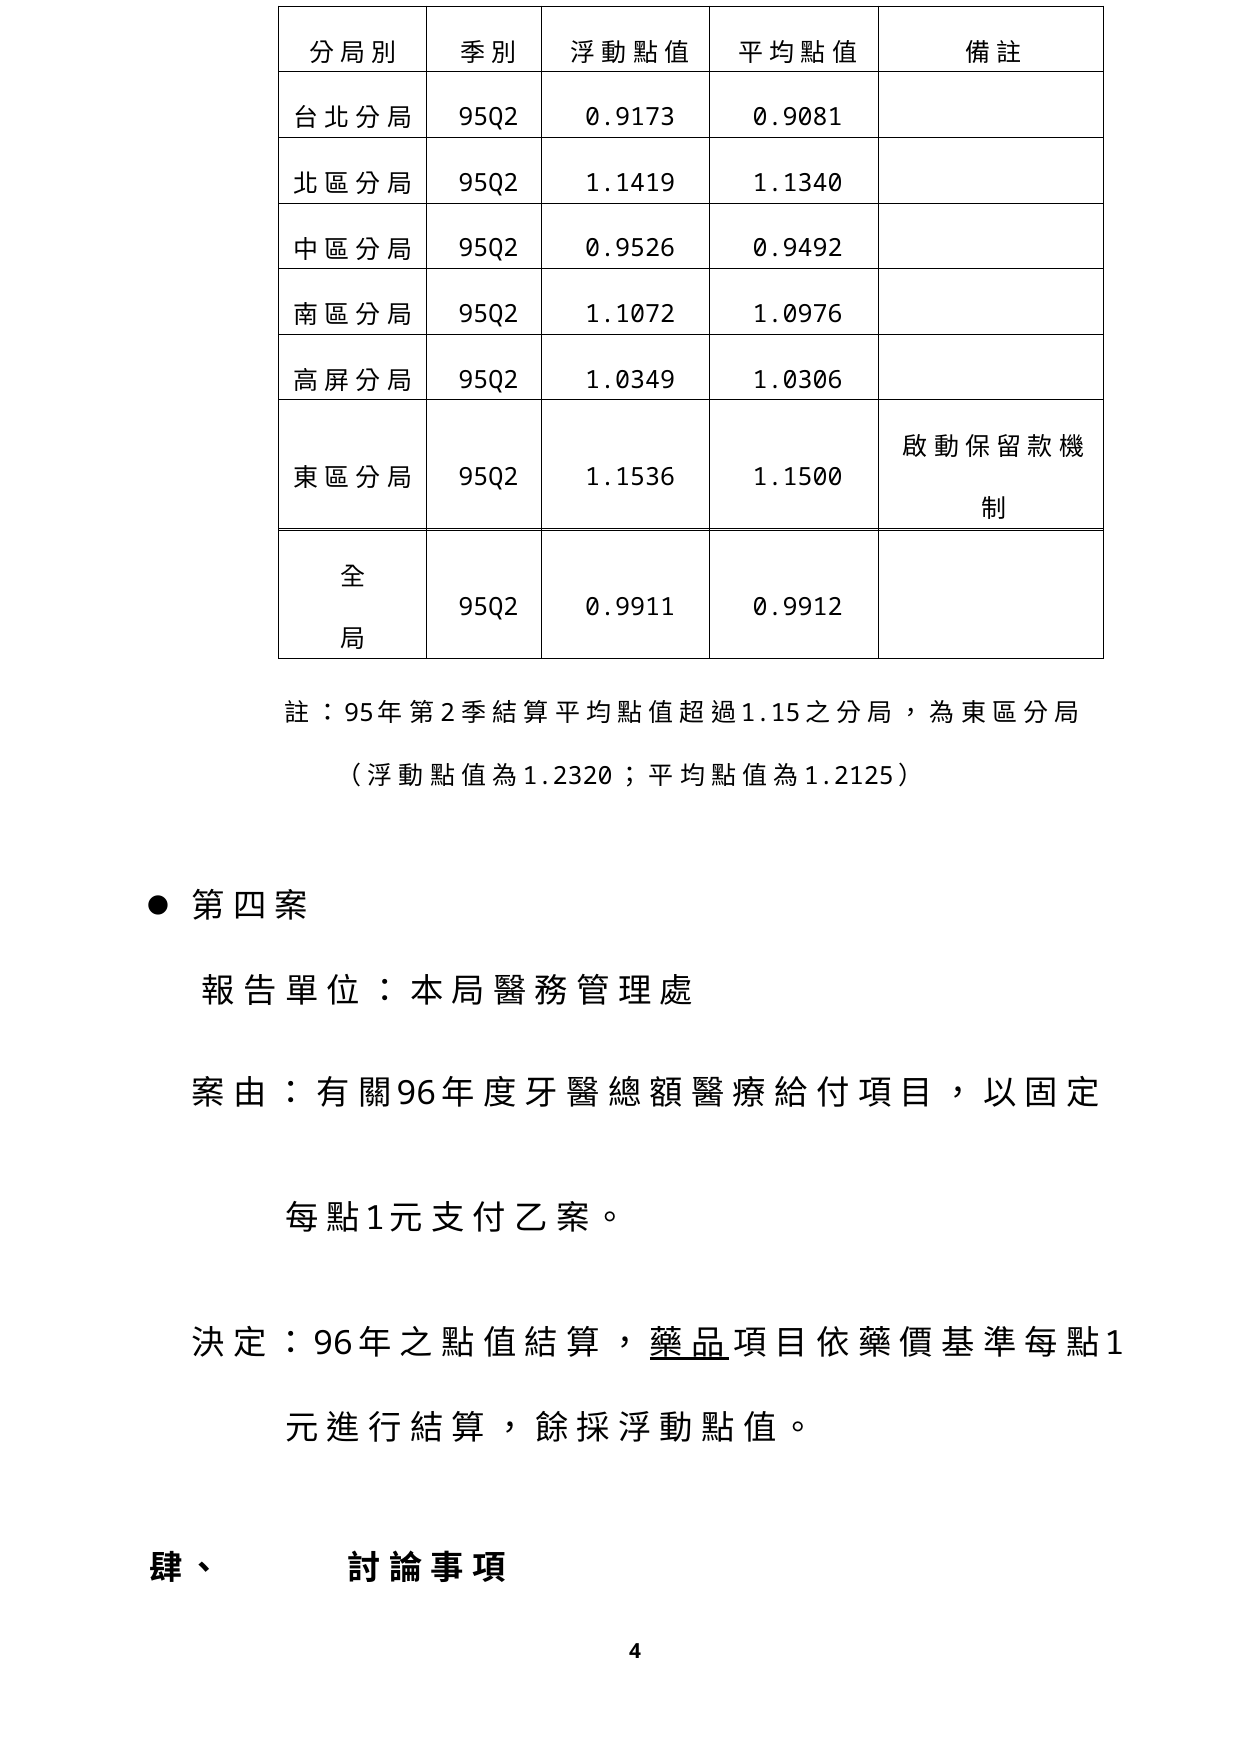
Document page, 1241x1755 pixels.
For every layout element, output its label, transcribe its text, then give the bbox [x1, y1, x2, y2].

text 案由：有關96年度牙醫總額醫療給付項目，以固定每點1元支付乙案。 [183, 1009, 1124, 1259]
table_cell 0.9081 [710, 72, 878, 137]
table_cell [879, 72, 1103, 137]
table_cell 東區分局 [279, 400, 426, 527]
list 第四案 [145, 821, 1124, 946]
table_cell 0.9911 [542, 531, 709, 658]
table_cell 全 局 [279, 531, 426, 658]
table_cell 南區分局 [279, 269, 426, 334]
table_header 季別 [427, 7, 541, 71]
table_header 浮動點值 [542, 7, 709, 71]
list 討論事項 [145, 1484, 1124, 1609]
table_cell 北區分局 [279, 138, 426, 202]
table_cell 95Q2 [427, 269, 541, 334]
table_cell 1.1340 [710, 138, 878, 202]
table_cell [879, 531, 1103, 658]
table_cell 95Q2 [427, 138, 541, 202]
table_cell [879, 138, 1103, 202]
table_header 平均點值 [710, 7, 878, 71]
table_cell [879, 204, 1103, 268]
table_cell 0.9526 [542, 204, 709, 268]
table_cell 95Q2 [427, 335, 541, 399]
text 報告單位：本局醫務管理處 [145, 946, 1124, 1009]
table_cell 1.1419 [542, 138, 709, 202]
table_cell 1.0306 [710, 335, 878, 399]
table_cell 高屏分局 [279, 335, 426, 399]
text 決定：96年之點值結算，藥品項目依藥價基準每點1元進行結算，餘採浮動點值。 [183, 1259, 1124, 1446]
table_cell [879, 269, 1103, 334]
table_cell 1.0349 [542, 335, 709, 399]
table_cell 95Q2 [427, 531, 541, 658]
table_cell 0.9912 [710, 531, 878, 658]
table_cell 台北分局 [279, 72, 426, 137]
table_cell 啟動保留款機制 [879, 400, 1103, 527]
table_header 分局別 [279, 7, 426, 71]
table_cell 1.1536 [542, 400, 709, 527]
table_cell 1.0976 [710, 269, 878, 334]
table_cell 1.1500 [710, 400, 878, 527]
table_cell 0.9492 [710, 204, 878, 268]
table_cell 95Q2 [427, 72, 541, 137]
text 註：95年第2季結算平均點值超過1.15之分局，為東區分局（浮動點值為1.2320；平均點值為1.2125） [276, 659, 1124, 784]
table_cell 1.1072 [542, 269, 709, 334]
table_cell 95Q2 [427, 400, 541, 527]
table_cell 0.9173 [542, 72, 709, 137]
table_cell [879, 335, 1103, 399]
table_cell 中區分局 [279, 204, 426, 268]
table_cell 95Q2 [427, 204, 541, 268]
table_header 備註 [879, 7, 1103, 71]
